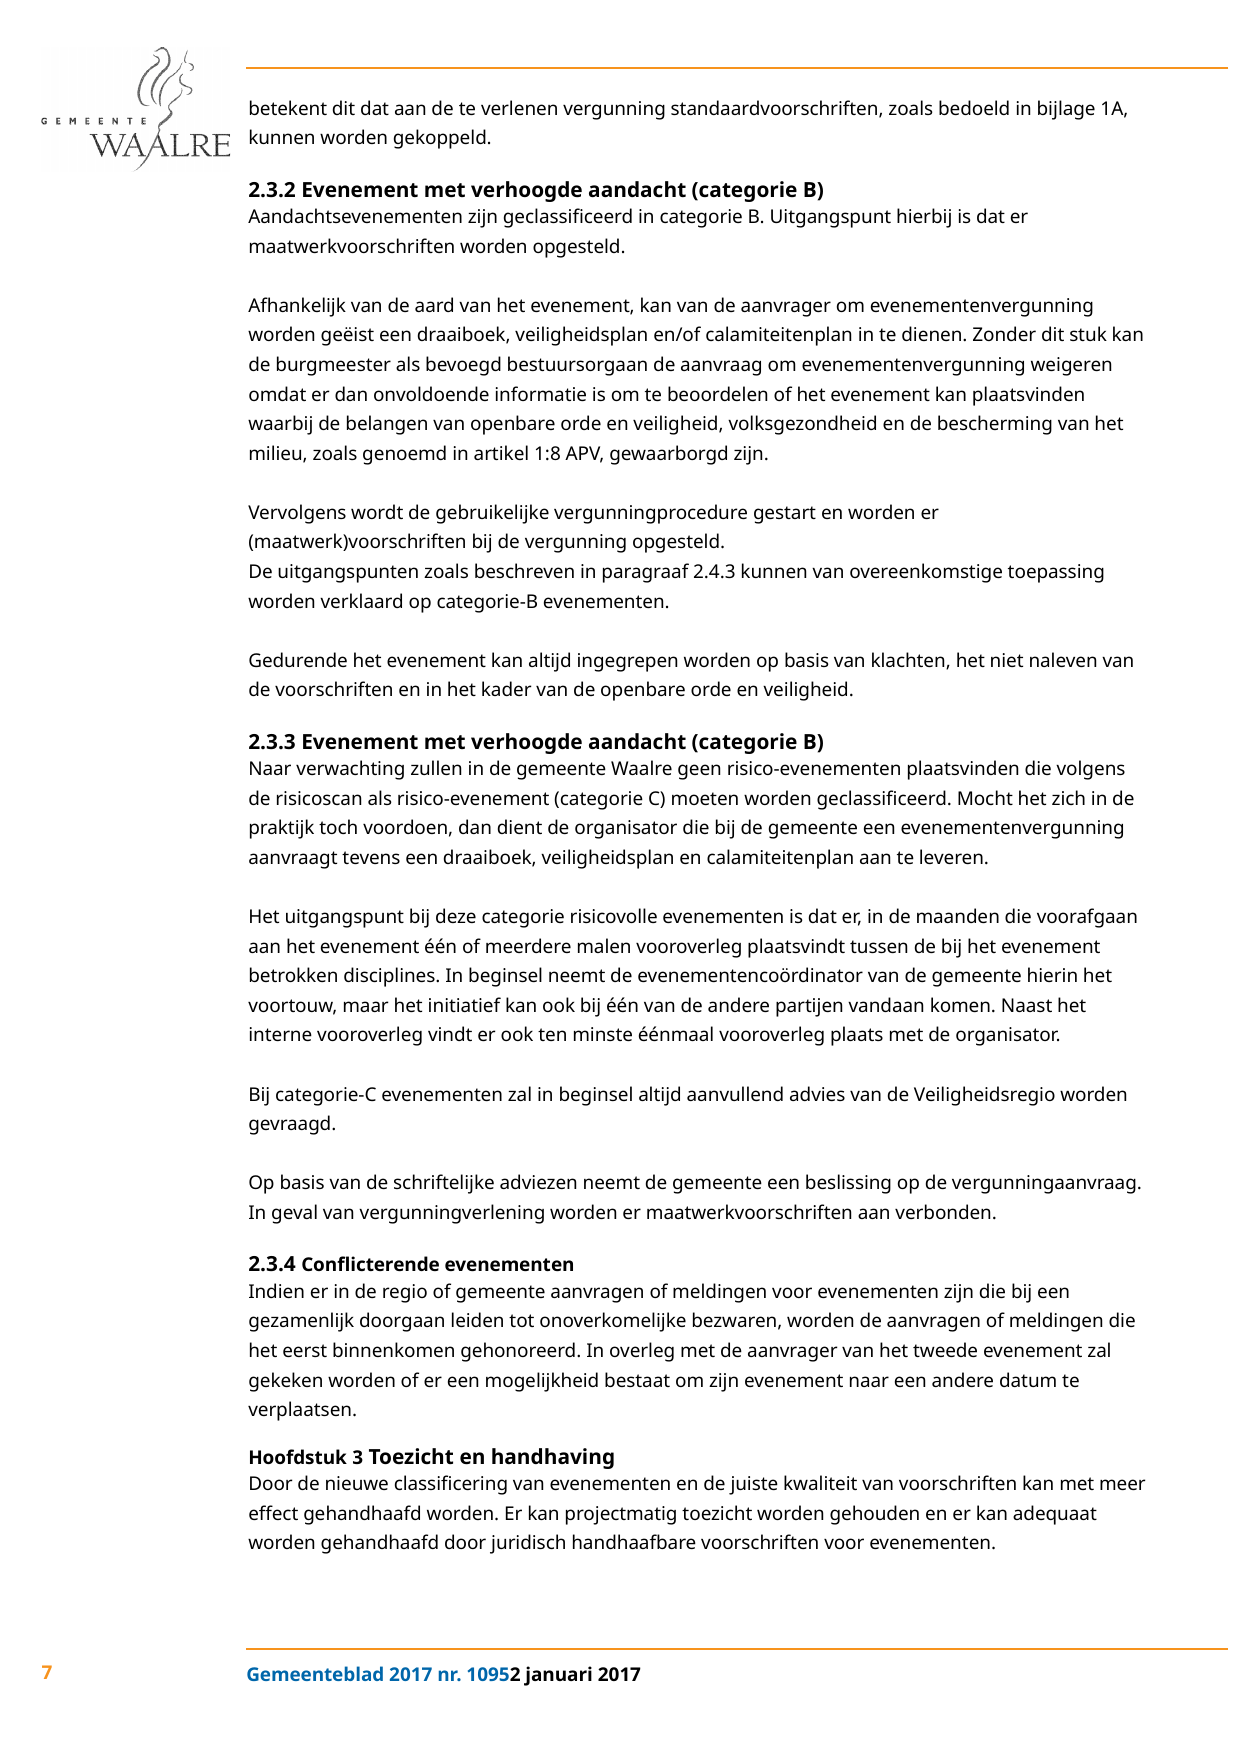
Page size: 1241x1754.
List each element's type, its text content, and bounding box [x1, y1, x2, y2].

text Hoofdstuk 3 Toezicht en handhaving [248, 1442, 1152, 1470]
text 2.3.4 Conflicterende evenementen [248, 1249, 1152, 1278]
text Bij categorie-C evenementen zal in beginsel altijd aanvullend advies van de Veiligheidsregio worden gevraagd. [248, 1081, 1152, 1136]
text Naar verwachting zullen in de gemeente Waalre geen risico-evenementen plaatsvinden die volgens de risicoscan als risico-evenement (categorie C) moeten worden geclassificeerd. Mocht het zich in de praktijk toch voordoen, dan dient de organisator die bij de gemeente een evenementenvergunning aanvraagt tevens een draaiboek, veiligheidsplan en calamiteitenplan aan te leveren. [248, 755, 1152, 870]
text Gedurende het evenement kan altijd ingegrepen worden op basis van klachten, het niet naleven van de voorschriften en in het kader van de openbare orde en veiligheid. [248, 647, 1152, 702]
text Afhankelijk van de aard van het evenement, kan van de aanvrager om evenementenvergunning worden geëist een draaiboek, veiligheidsplan en/of calamiteitenplan in te dienen. Zonder dit stuk kan de burgmeester als bevoegd bestuursorgaan de aanvraag om evenementenvergunning weigeren omdat er dan onvoldoende informatie is om te beoordelen of het evenement kan plaatsvinden waarbij de belangen van openbare orde en veiligheid, volksgezondheid en de bescherming van het milieu, zoals genoemd in artikel 1:8 APV, gewaarborgd zijn. [248, 292, 1152, 466]
text Het uitgangspunt bij deze categorie risicovolle evenementen is dat er, in de maanden die voorafgaan aan het evenement één of meerdere malen vooroverleg plaatsvindt tussen de bij het evenement betrokken disciplines. In beginsel neemt de evenementencoördinator van de gemeente hierin het voortouw, maar het initiatief kan ook bij één van de andere partijen vandaan komen. Naast het interne vooroverleg vindt er ook ten minste éénmaal vooroverleg plaats met de organisator. [248, 903, 1152, 1047]
text betekent dit dat aan de te verlenen vergunning standaardvoorschriften, zoals bedoeld in bijlage 1A, kunnen worden gekoppeld. [248, 95, 1152, 150]
text Vervolgens wordt de gebruikelijke vergunningprocedure gestart en worden er (maatwerk)voorschriften bij de vergunning opgesteld. [248, 499, 1152, 554]
text De uitgangspunten zoals beschreven in paragraaf 2.4.3 kunnen van overeenkomstige toepassing worden verklaard op categorie-B evenementen. [248, 558, 1152, 613]
text 2.3.2 Evenement met verhoogde aandacht (categorie B) [248, 175, 1152, 203]
text Op basis van de schriftelijke adviezen neemt de gemeente een beslissing op de vergunningaanvraag. In geval van vergunningverlening worden er maatwerkvoorschriften aan verbonden. [248, 1169, 1152, 1225]
picture [41, 47, 231, 172]
text Indien er in de regio of gemeente aanvragen of meldingen voor evenementen zijn die bij een gezamenlijk doorgaan leiden tot onoverkomelijke bezwaren, worden de aanvragen of meldingen die het eerst binnenkomen gehonoreerd. In overleg met de aanvrager van het tweede evenement zal gekeken worden of er een mogelijkheid bestaat om zijn evenement naar een andere datum te verplaatsen. [248, 1278, 1152, 1422]
text Aandachtsevenementen zijn geclassificeerd in categorie B. Uitgangspunt hierbij is dat er maatwerkvoorschriften worden opgesteld. [248, 203, 1152, 258]
text 2.3.3 Evenement met verhoogde aandacht (categorie B) [248, 727, 1152, 755]
text Door de nieuwe classificering van evenementen en de juiste kwaliteit van voorschriften kan met meer effect gehandhaafd worden. Er kan projectmatig toezicht worden gehouden en er kan adequaat worden gehandhaafd door juridisch handhaafbare voorschriften voor evenementen. [248, 1470, 1152, 1555]
